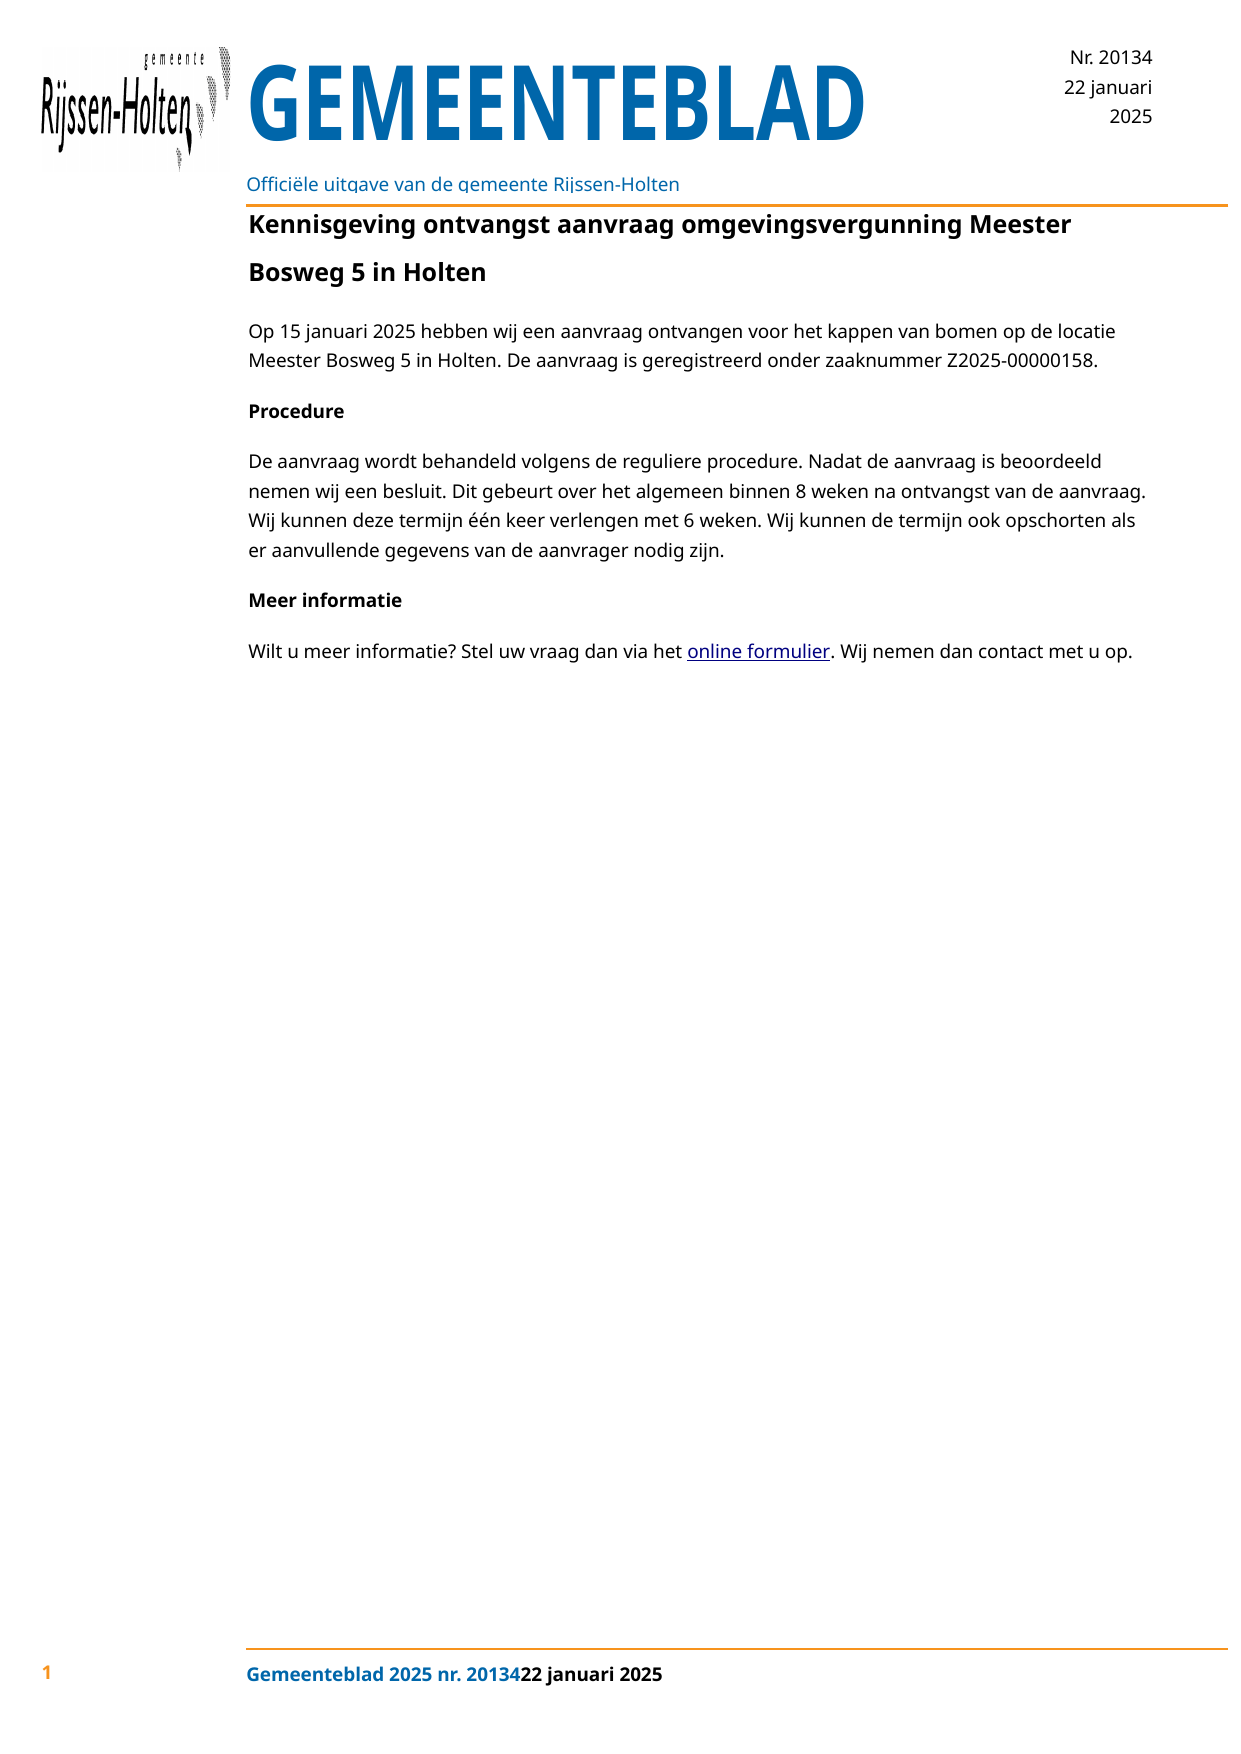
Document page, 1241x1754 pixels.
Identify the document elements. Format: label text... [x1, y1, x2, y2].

text Procedure [248, 398, 1152, 424]
picture [41, 47, 231, 172]
text De aanvraag wordt behandeld volgens de reguliere procedure. Nadat de aanvraag is beoordeeld nemen wij een besluit. Dit gebeurt over het algemeen binnen 8 weken na ontvangst van de aanvraag. Wij kunnen deze termijn één keer verlengen met 6 weken. Wij kunnen de termijn ook opschorten als er aanvullende gegevens van de aanvrager nodig zijn. [248, 448, 1152, 563]
text Meer informatie [248, 587, 1152, 613]
text Kennisgeving ontvangst aanvraag omgevingsvergunning Meester Bosweg 5 in Holten [248, 207, 1152, 288]
text Wilt u meer informatie? Stel uw vraag dan via het online formulier. Wij nemen dan contact met u op. [248, 638, 1152, 664]
text Op 15 januari 2025 hebben wij een aanvraag ontvangen voor het kappen van bomen op de locatie Meester Bosweg 5 in Holten. De aanvraag is geregistreerd onder zaaknummer Z2025-00000158. [248, 318, 1152, 373]
